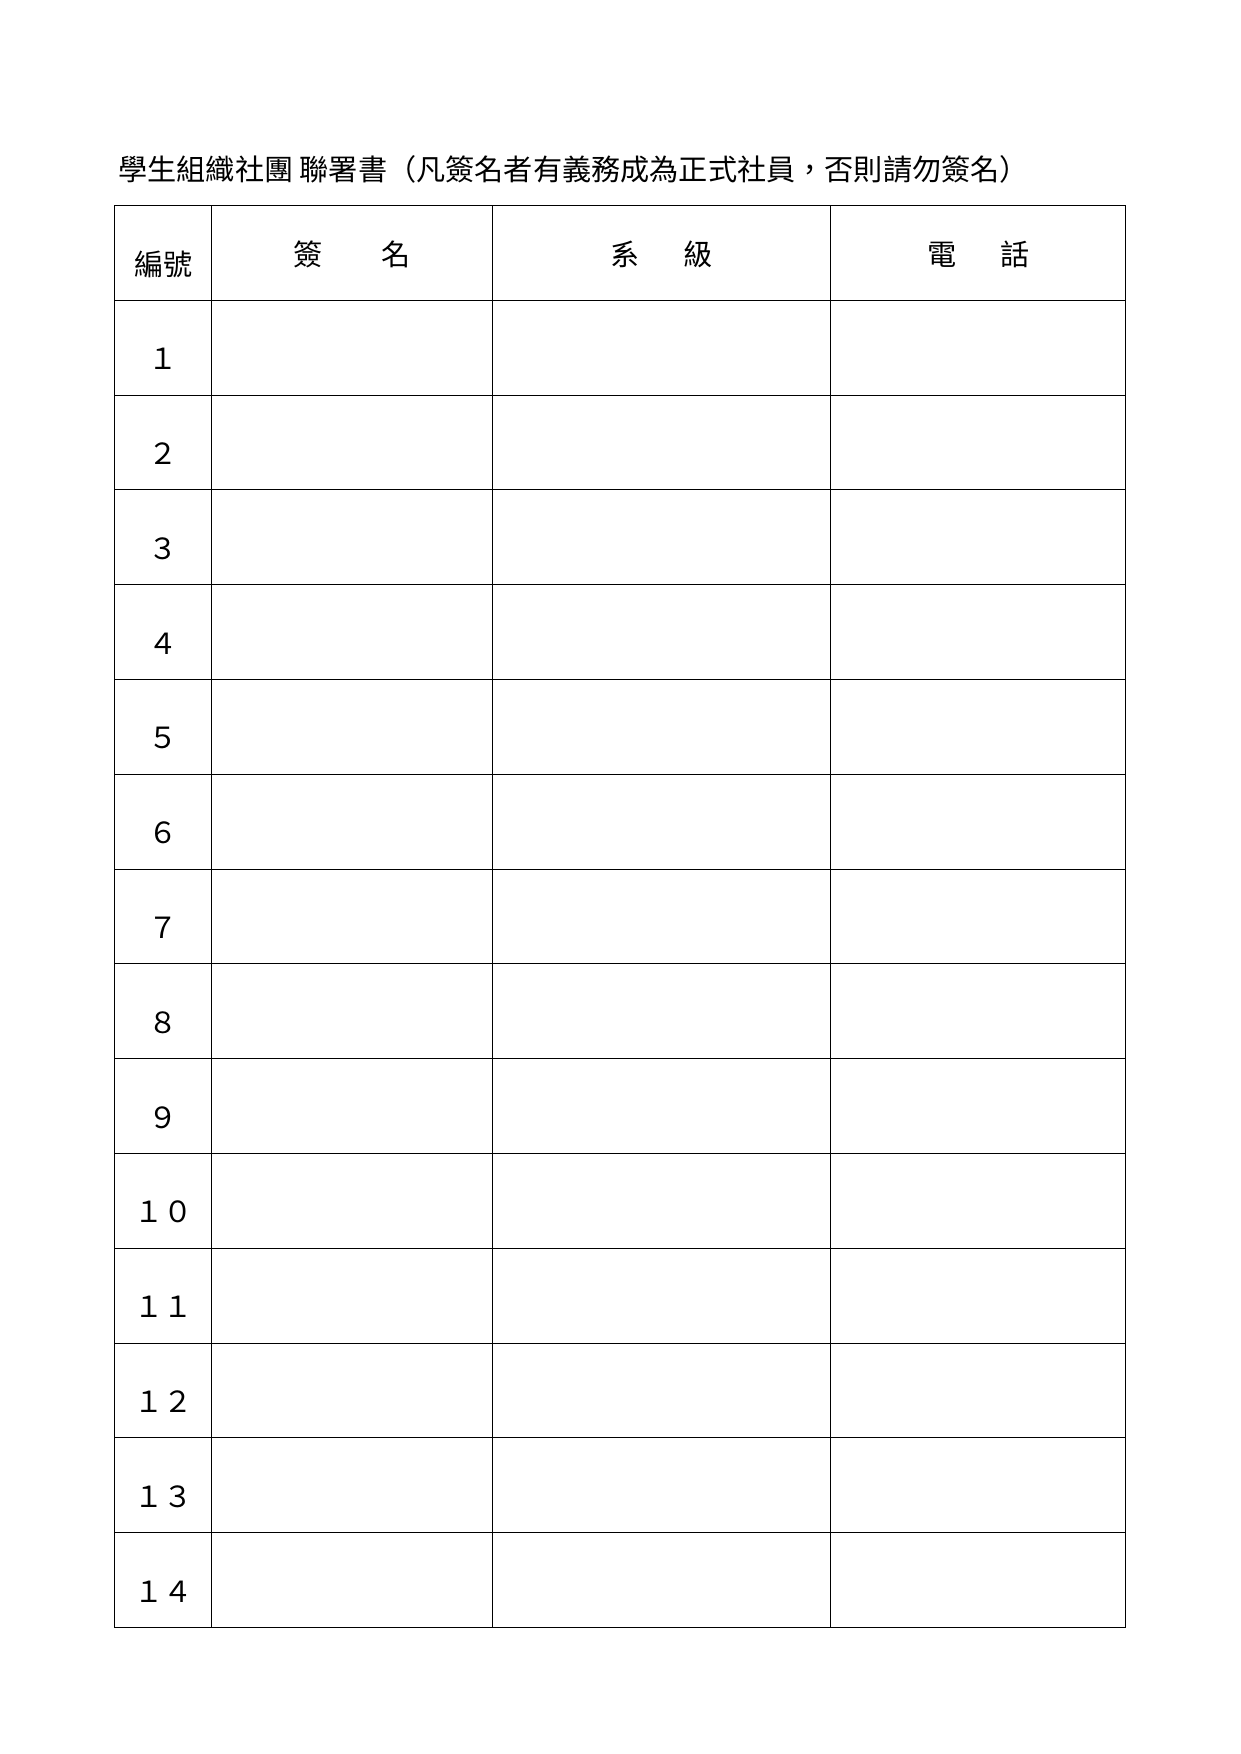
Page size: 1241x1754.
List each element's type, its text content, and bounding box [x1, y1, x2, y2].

table_cell [212, 301, 492, 394]
table_cell [831, 775, 1125, 868]
table_cell [212, 396, 492, 489]
table_cell [493, 1249, 830, 1342]
table_cell [212, 775, 492, 868]
table_cell [493, 680, 830, 774]
table_cell ２ [115, 396, 211, 489]
table_cell １０ [115, 1154, 211, 1248]
table_header 編號 [115, 206, 211, 300]
table_cell [493, 1344, 830, 1437]
table_cell [493, 870, 830, 963]
table_cell [831, 1154, 1125, 1248]
table_cell [212, 964, 492, 1058]
table_cell [493, 1154, 830, 1248]
table_cell [493, 964, 830, 1058]
table_cell [212, 1154, 492, 1248]
text 學生組織社團 聯署書（凡簽名者有義務成為正式社員，否則請勿簽名） [118, 130, 1122, 205]
table_cell [212, 1438, 492, 1532]
table_cell [493, 490, 830, 584]
table_header 簽 名 [212, 206, 492, 300]
table_cell ７ [115, 870, 211, 963]
table_cell [493, 775, 830, 868]
table_cell [831, 1059, 1125, 1153]
table_cell [212, 1533, 492, 1627]
table_cell [493, 301, 830, 394]
table_cell [831, 490, 1125, 584]
table_cell ９ [115, 1059, 211, 1153]
table_cell ３ [115, 490, 211, 584]
table_cell [212, 870, 492, 963]
table_cell １ [115, 301, 211, 394]
table_cell [212, 490, 492, 584]
table_cell [831, 1438, 1125, 1532]
table_cell [212, 1059, 492, 1153]
table_cell [493, 1059, 830, 1153]
table_cell [212, 1344, 492, 1437]
table_cell [831, 1249, 1125, 1342]
table_cell [831, 964, 1125, 1058]
table_cell １１ [115, 1249, 211, 1342]
table_cell [212, 1249, 492, 1342]
table_cell [493, 396, 830, 489]
table_cell [831, 396, 1125, 489]
table_cell [831, 870, 1125, 963]
table_header 電 話 [831, 206, 1125, 300]
table_cell [831, 680, 1125, 774]
table_cell ４ [115, 585, 211, 679]
table_cell １３ [115, 1438, 211, 1532]
table_cell [831, 301, 1125, 394]
table_cell １２ [115, 1344, 211, 1437]
table_cell [212, 680, 492, 774]
table_cell １４ [115, 1533, 211, 1627]
table_cell [831, 1344, 1125, 1437]
table_cell [493, 1438, 830, 1532]
table_cell ５ [115, 680, 211, 774]
table_cell ６ [115, 775, 211, 868]
table_cell [212, 585, 492, 679]
table_cell [831, 1533, 1125, 1627]
table_header 系 級 [493, 206, 830, 300]
table_cell [831, 585, 1125, 679]
table_cell ８ [115, 964, 211, 1058]
table_cell [493, 1533, 830, 1627]
table_cell [493, 585, 830, 679]
